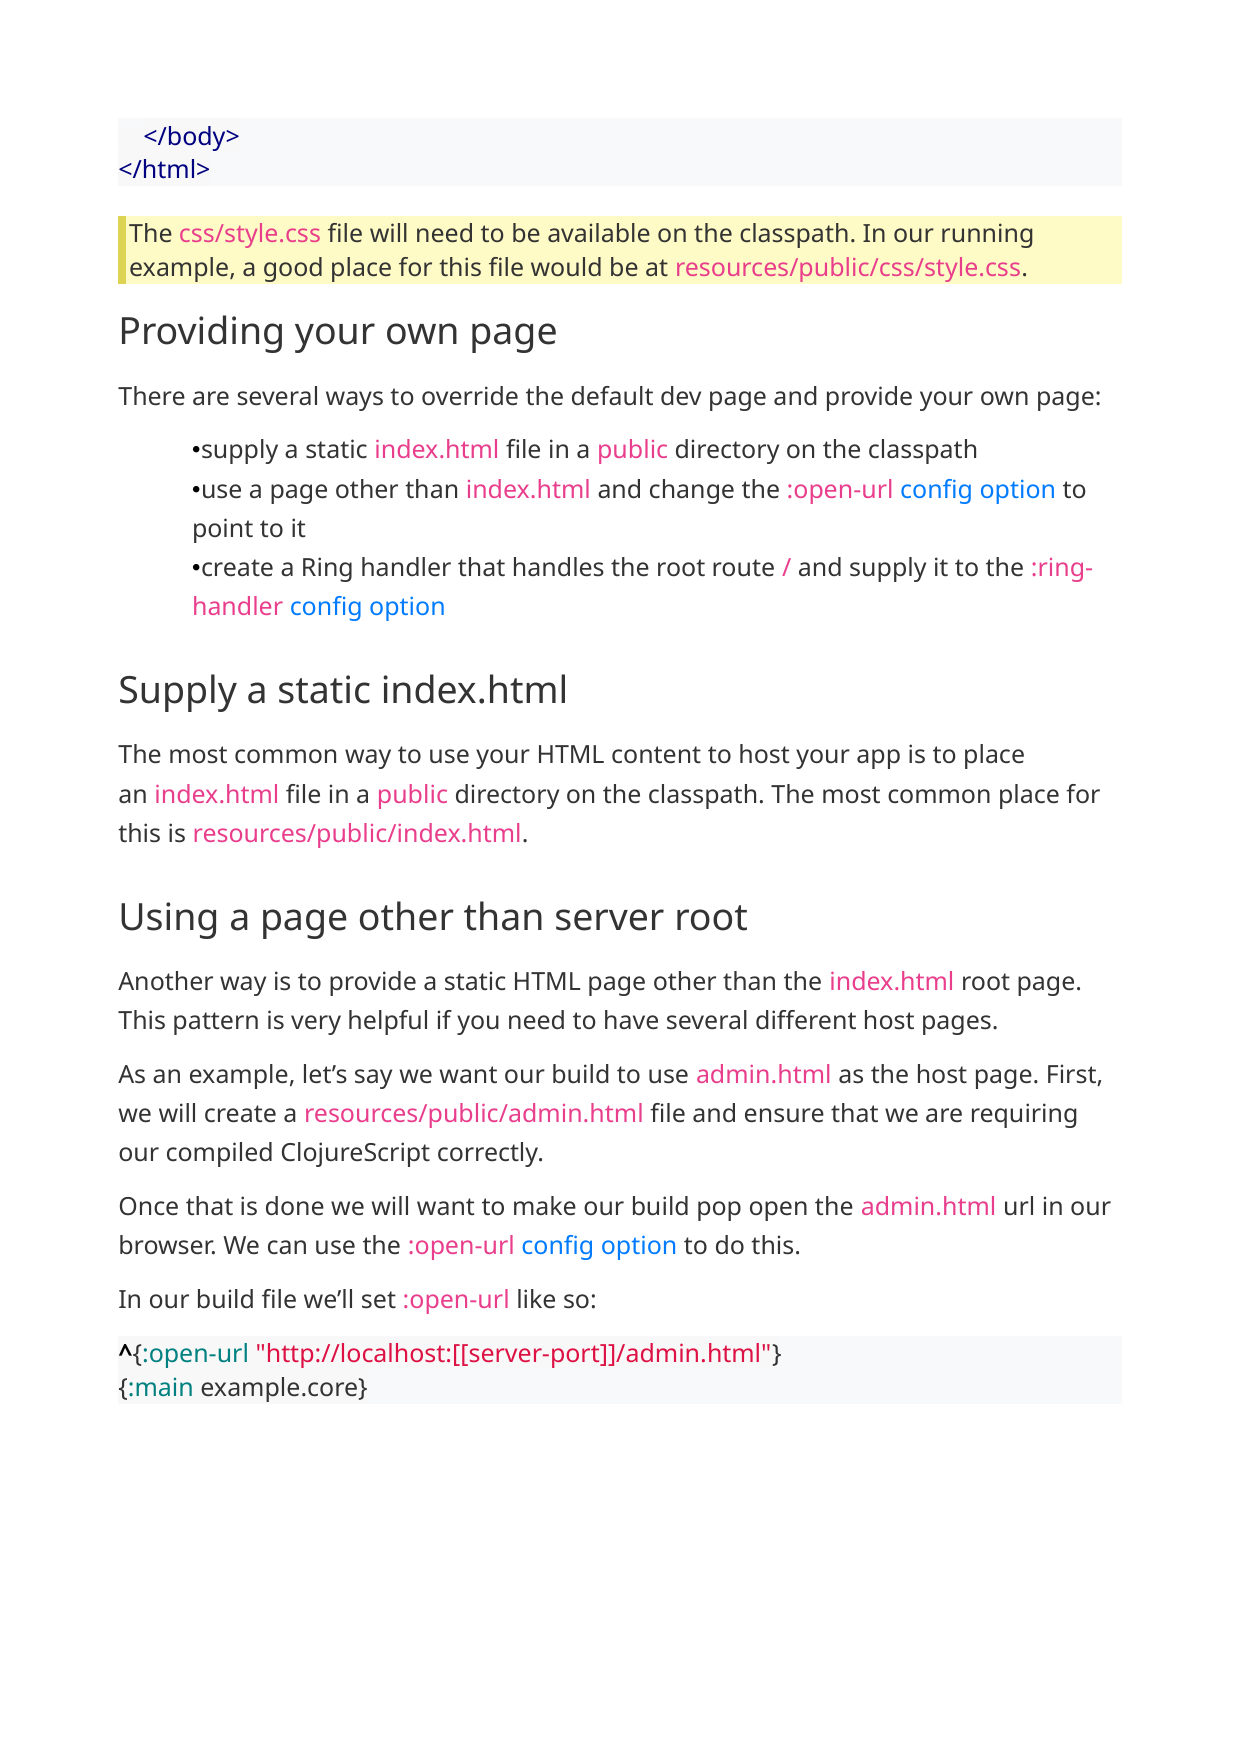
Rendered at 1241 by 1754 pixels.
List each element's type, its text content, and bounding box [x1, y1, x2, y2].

subtitle Providing your own page [118, 305, 1122, 356]
text Another way is to provide a static HTML page other than the index.html root page. This pattern is very helpful if you need to have several different host pages. [118, 964, 1122, 1037]
subtitle Using a page other than server root [118, 890, 1122, 941]
text {:main example.core} [118, 1369, 1122, 1404]
text </html> [118, 152, 1122, 186]
text In our build file we’ll set :open-url like so: [118, 1282, 1122, 1316]
text The most common way to use your HTML content to host your app is to place an index.html file in a public directory on the classpath. The most common place for this is resources/public/index.html. [118, 737, 1122, 849]
list create a Ring handler that handles the root route / and supply it to the :ring-handler config option [118, 550, 1122, 623]
list use a page other than index.html and change the :open-url config option to point to it [118, 471, 1122, 544]
text </body> [118, 118, 1122, 152]
text ^{:open-url "http://localhost:[[server-port]]/admin.html"} [118, 1336, 1122, 1369]
text The css/style.css file will need to be available on the classpath. In our running example, a good place for this file would be at resources/public/css/style.css. [126, 216, 1122, 284]
text As an example, let’s say we want our build to use admin.html as the host page. First, we will create a resources/public/admin.html file and ensure that we are requiring our compiled ClojureScript correctly. [118, 1057, 1122, 1169]
text There are several ways to override the default dev page and provide your own page: [118, 378, 1122, 412]
list supply a static index.html file in a public directory on the classpath [118, 432, 1122, 466]
subtitle Supply a static index.html [118, 663, 1122, 714]
text Once that is done we will want to make our build pop open the admin.html url in our browser. We can use the :open-url config option to do this. [118, 1189, 1122, 1262]
